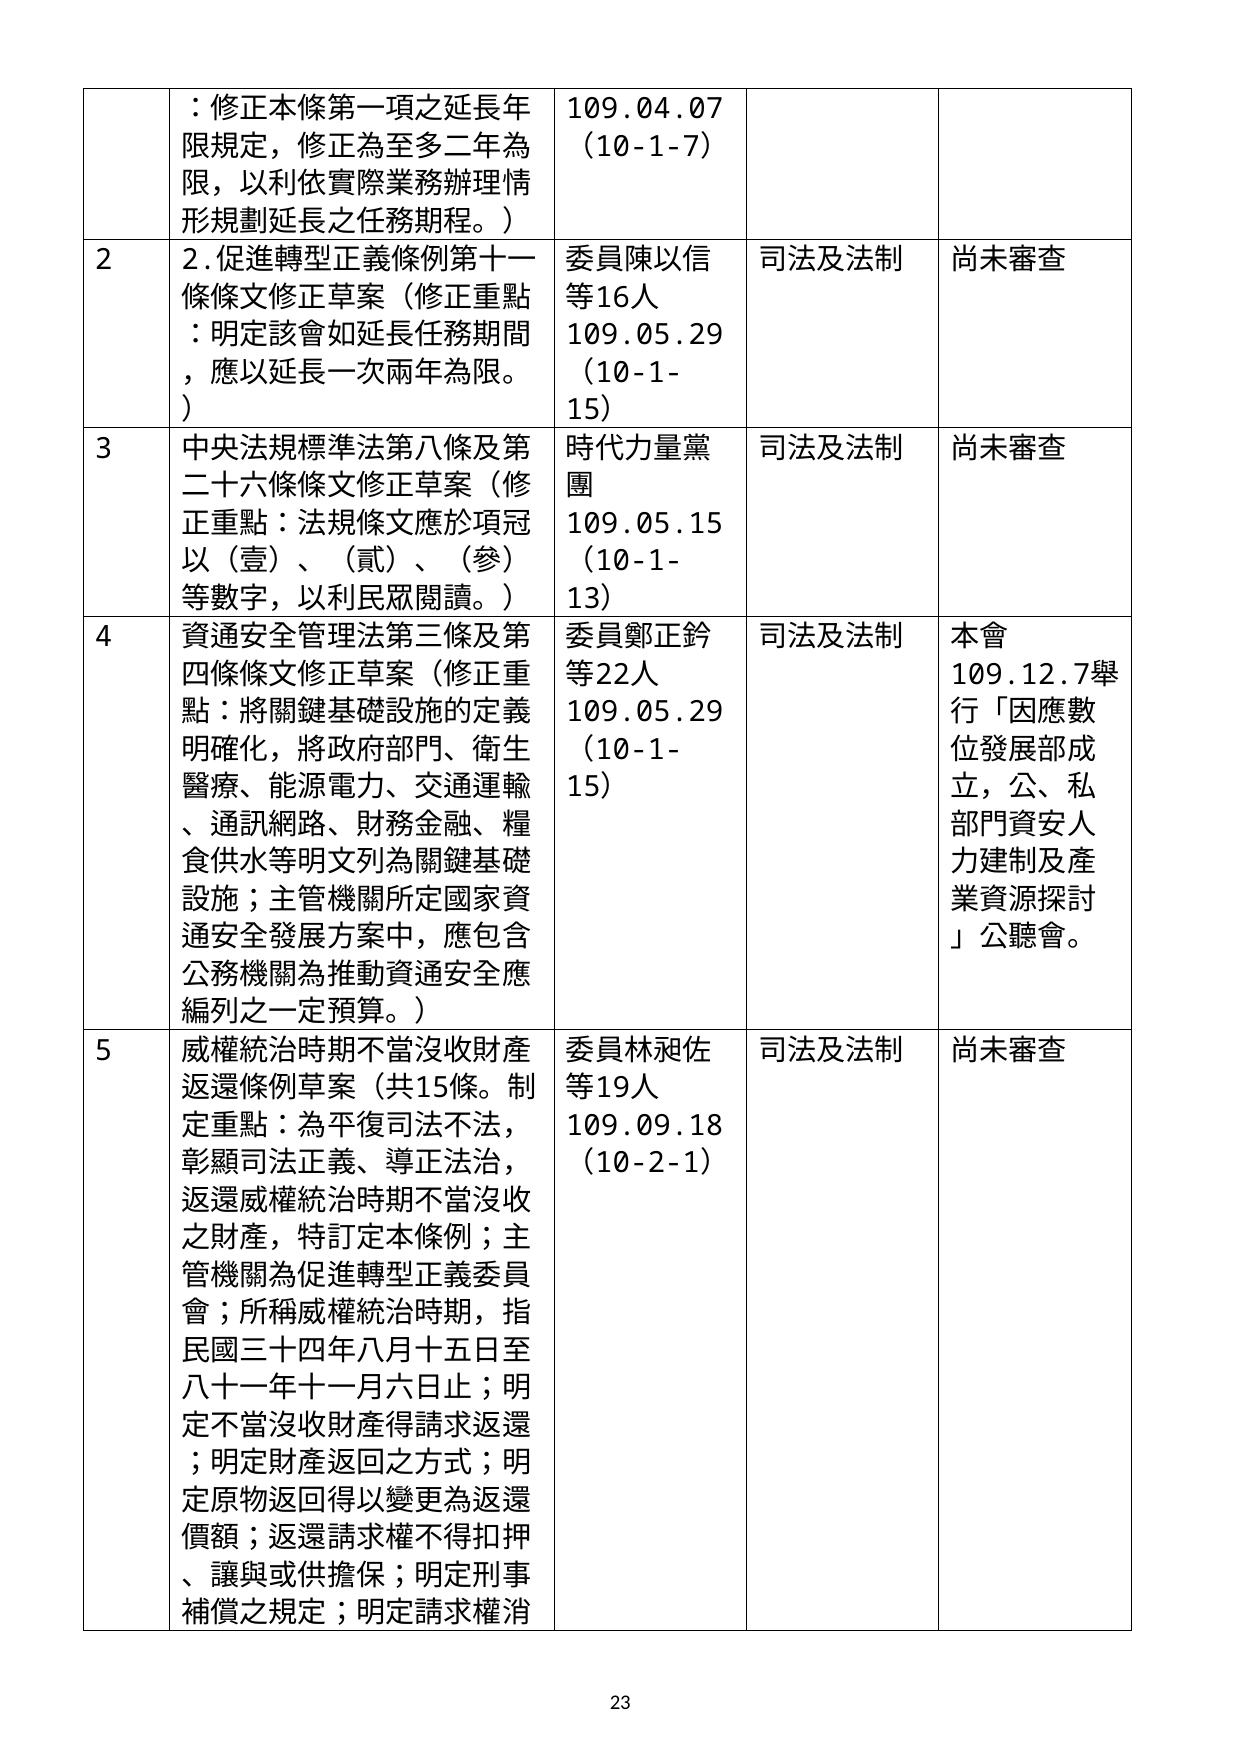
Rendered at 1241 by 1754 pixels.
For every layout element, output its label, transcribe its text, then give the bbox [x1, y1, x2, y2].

table_cell 委員林昶佐等19人 109.09.18 （10-2-1） [555, 1030, 746, 1630]
table_cell 本會109.12.7舉行「因應數位發展部成立，公、私部門資安人力建制及產業資源探討」公聽會。 [939, 617, 1131, 1029]
table_cell 資通安全管理法第三條及第四條條文修正草案（修正重點：將關鍵基礎設施的定義明確化，將政府部門、衛生醫療、能源電力、交通運輸、通訊網路、財務金融、糧食供水等明文列為關鍵基礎設施；主管機關所定國家資通安全發展方案中，應包含公務機關為推動資通安全應編列之一定預算。） [170, 617, 554, 1029]
table_cell 109.04.07 （10-1-7） [555, 89, 746, 239]
table_cell 委員陳以信等16人 109.05.29 （10-1-15） [555, 240, 746, 427]
table_cell 委員鄭正鈐等22人 109.05.29 （10-1-15） [555, 617, 746, 1029]
table_cell 時代力量黨團 109.05.15 （10-1-13） [555, 428, 746, 616]
table_cell 司法及法制 [747, 617, 938, 1029]
table_cell 3 [84, 428, 169, 616]
table_cell [747, 89, 938, 239]
table_cell 威權統治時期不當沒收財產返還條例草案（共15條。制定重點：為平復司法不法，彰顯司法正義、導正法治，返還威權統治時期不當沒收之財產，特訂定本條例；主管機關為促進轉型正義委員會；所稱威權統治時期，指民國三十四年八月十五日至八十一年十一月六日止；明定不當沒收財產得請求返還；明定財產返回之方式；明定原物返回得以變更為返還價額；返還請求權不得扣押、讓與或供擔保；明定刑事補償之規定；明定請求權消 [170, 1030, 554, 1630]
table_cell 2.促進轉型正義條例第十一條條文修正草案（修正重點：明定該會如延長任務期間，應以延長一次兩年為限。） [170, 240, 554, 427]
table_cell 尚未審查 [939, 428, 1131, 616]
table_cell [84, 89, 169, 239]
table_cell 尚未審查 [939, 240, 1131, 427]
table_cell 2 [84, 240, 169, 427]
table_cell 中央法規標準法第八條及第二十六條條文修正草案（修正重點：法規條文應於項冠以（壹）、（貳）、（參）等數字，以利民眾閱讀。） [170, 428, 554, 616]
table_cell 4 [84, 617, 169, 1029]
table_cell 5 [84, 1030, 169, 1630]
table_cell [939, 89, 1131, 239]
table_cell 尚未審查 [939, 1030, 1131, 1630]
table_cell 司法及法制 [747, 240, 938, 427]
table_cell 司法及法制 [747, 428, 938, 616]
table_cell 司法及法制 [747, 1030, 938, 1630]
table_cell ：修正本條第一項之延長年限規定，修正為至多二年為限，以利依實際業務辦理情形規劃延長之任務期程。） [170, 89, 554, 239]
